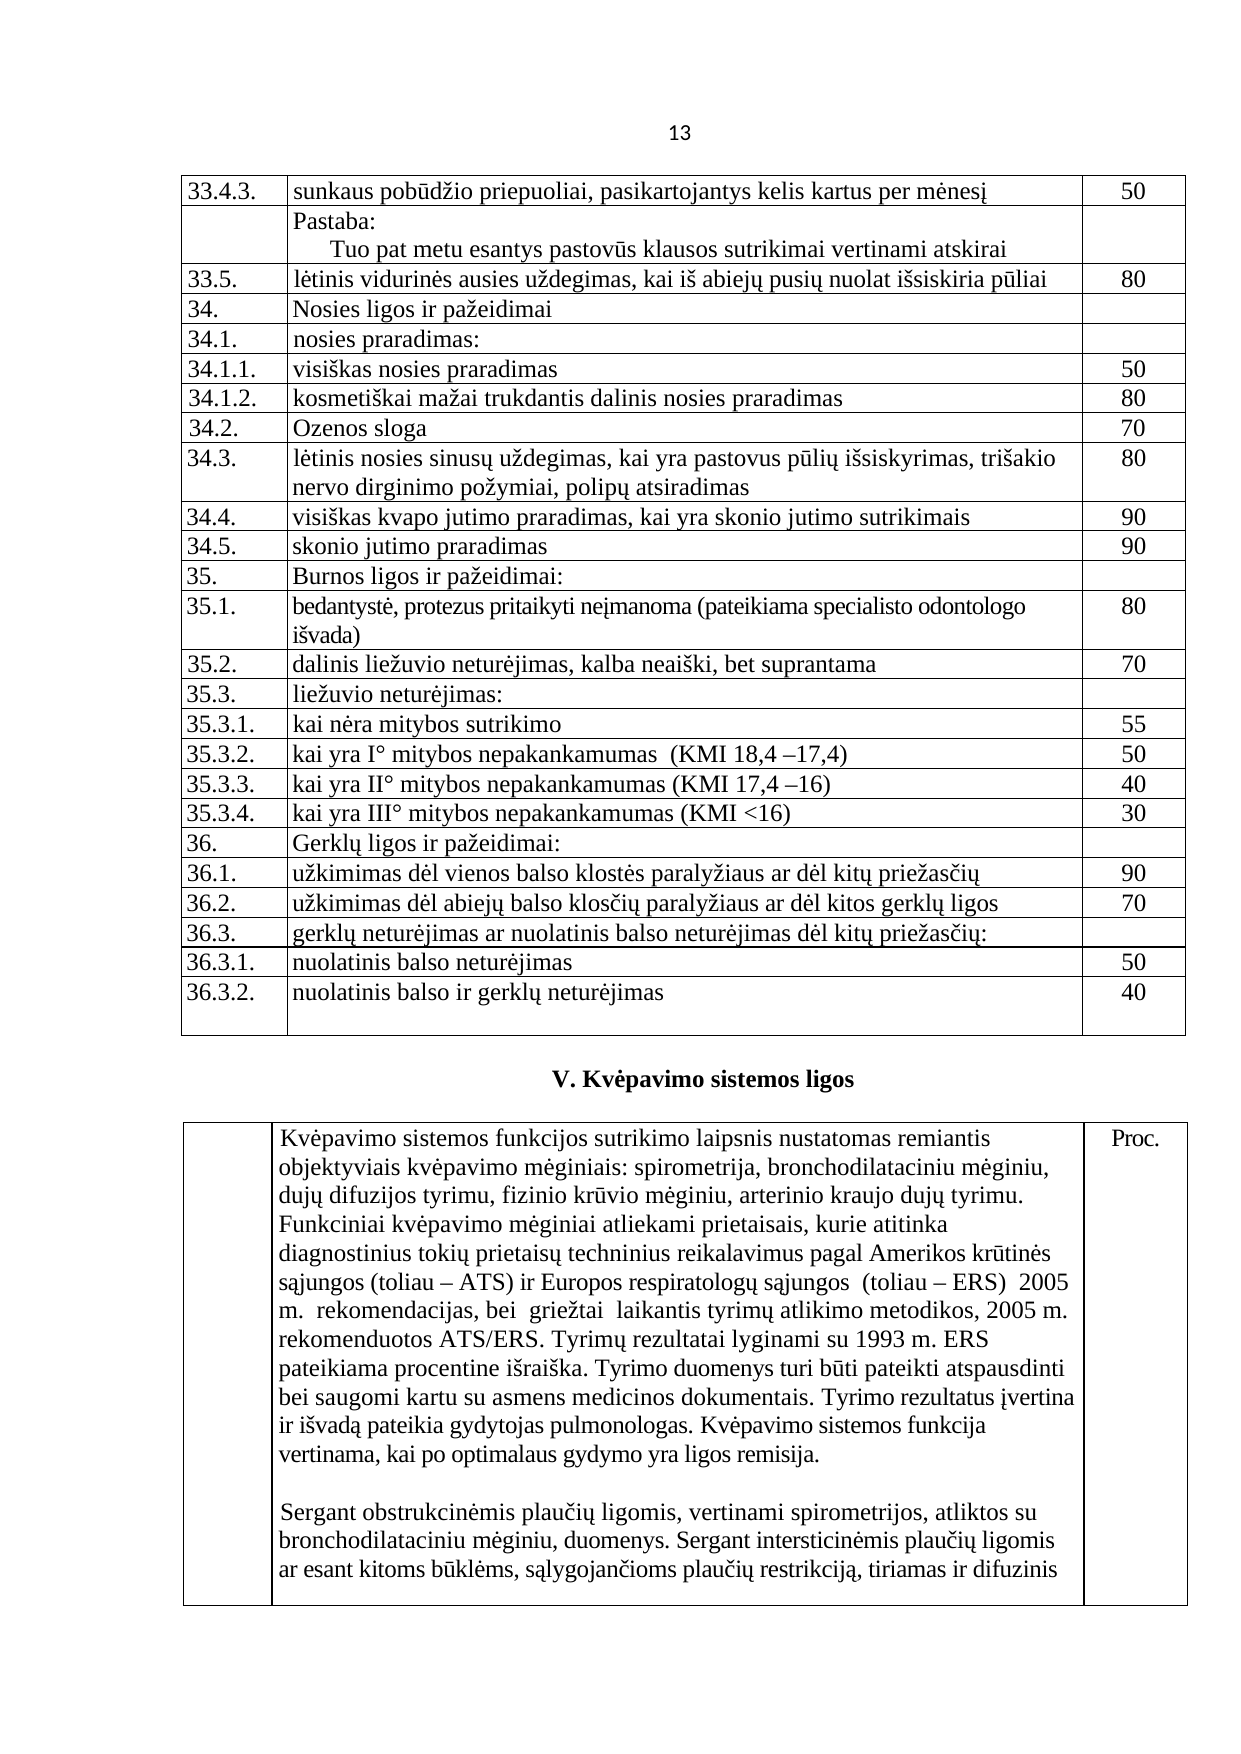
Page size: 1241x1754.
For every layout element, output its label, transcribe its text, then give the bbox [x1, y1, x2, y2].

table_cell kai yra II° mitybos nepakankamumas (KMI 17,4 –16) [288, 769, 1082, 797]
table_cell 80 [1083, 264, 1185, 293]
table_cell 36. [182, 828, 287, 857]
table_cell 34.1.2. [182, 384, 287, 412]
table_cell [1083, 294, 1185, 323]
table_header Kvėpavimo sistemos funkcijos sutrikimo laipsnis nustatomas remiantis objektyviais kvėpavimo mėginiais: spirometrija, bronchodilataciniu mėginiu, dujų difuzijos tyrimu, fizinio krūvio mėginiu, arterinio kraujo dujų tyrimu. Funkciniai kvėpavimo mėginiai atliekami prietaisais, kurie atitinka diagnostinius tokių prietaisų techninius reikalavimus pagal Amerikos krūtinės sąjungos (toliau – ATS) ir Europos respiratologų sąjungos (toliau – ERS) 2005 m. rekomendacijas, bei griežtai laikantis tyrimų atlikimo metodikos, 2005 m. rekomenduotos ATS/ERS. Tyrimų rezultatai lyginami su 1993 m. ERS pateikiama procentine išraiška. Tyrimo duomenys turi būti pateikti atspausdinti bei saugomi kartu su asmens medicinos dokumentais. Tyrimo rezultatus įvertina ir išvadą pateikia gydytojas pulmonologas. Kvėpavimo sistemos funkcija vertinama, kai po optimalaus gydymo yra ligos remisija. Sergant obstrukcinėmis plaučių ligomis, vertinami spirometrijos, atliktos su bronchodilataciniu mėginiu, duomenys. Sergant intersticinėmis plaučių ligomis ar esant kitoms būklėms, sąlygojančioms plaučių restrikciją, tiriamas ir difuzinis [273, 1123, 1083, 1605]
table_cell 50 [1083, 176, 1185, 205]
table_cell [1083, 918, 1185, 946]
table_cell lėtinis nosies sinusų uždegimas, kai yra pastovus pūlių išsiskyrimas, trišakio nervo dirginimo požymiai, polipų atsiradimas [288, 443, 1082, 501]
table_cell Nosies ligos ir pažeidimai [288, 294, 1082, 323]
table_cell 34. [182, 294, 287, 323]
table_cell [1083, 206, 1185, 263]
table_cell 33.5. [182, 264, 287, 293]
table_cell 35.3.3. [182, 769, 287, 797]
table_cell [1083, 561, 1185, 590]
table_cell kai yra III° mitybos nepakankamumas (KMI <16) [288, 799, 1082, 827]
table_cell 50 [1083, 948, 1185, 976]
table_cell 36.3.2. [182, 977, 287, 1035]
table_cell bedantystė, protezus pritaikyti neįmanoma (pateikiama specialisto odontologo išvada) [288, 591, 1082, 648]
table_cell 70 [1083, 888, 1185, 917]
table_cell 35.3.2. [182, 739, 287, 768]
table_cell skonio jutimo praradimas [288, 531, 1082, 560]
table_cell 90 [1083, 502, 1185, 530]
table_cell 36.2. [182, 888, 287, 917]
table_cell 30 [1083, 799, 1185, 827]
table_cell 35.1. [182, 591, 287, 648]
table_cell Gerklų ligos ir pažeidimai: [288, 828, 1082, 857]
table_cell 34.5. [182, 531, 287, 560]
table_cell 34.4. [182, 502, 287, 530]
table_cell 35.2. [182, 650, 287, 678]
table_cell 90 [1083, 858, 1185, 887]
table_cell 70 [1083, 650, 1185, 678]
table_cell 34.1.1. [182, 354, 287, 382]
table_cell kosmetiškai mažai trukdantis dalinis nosies praradimas [288, 384, 1082, 412]
table_cell liežuvio neturėjimas: [288, 679, 1082, 708]
table_cell 90 [1083, 531, 1185, 560]
table_cell Burnos ligos ir pažeidimai: [288, 561, 1082, 590]
table_cell 36.1. [182, 858, 287, 887]
table_cell užkimimas dėl vienos balso klostės paralyžiaus ar dėl kitų priežasčių [288, 858, 1082, 887]
text V. Kvėpavimo sistemos ligos [225, 1064, 1181, 1093]
table_cell [1083, 679, 1185, 708]
table_cell 40 [1083, 769, 1185, 797]
table_cell 55 [1083, 709, 1185, 738]
table_cell 35.3.4. [182, 799, 287, 827]
table_cell [1083, 324, 1185, 353]
table_cell 80 [1083, 591, 1185, 648]
table_header Proc. [1085, 1123, 1187, 1605]
table_cell [182, 206, 287, 263]
table_cell gerklų neturėjimas ar nuolatinis balso neturėjimas dėl kitų priežasčių: [288, 918, 1082, 946]
table_cell nuolatinis balso neturėjimas [288, 948, 1082, 976]
table_cell kai nėra mitybos sutrikimo [288, 709, 1082, 738]
table_cell 35.3.1. [182, 709, 287, 738]
table_cell sunkaus pobūdžio priepuoliai, pasikartojantys kelis kartus per mėnesį [288, 176, 1082, 205]
table_cell [1083, 828, 1185, 857]
table_cell Pastaba: Tuo pat metu esantys pastovūs klausos sutrikimai vertinami atskirai [288, 206, 1082, 263]
table_cell 34.3. [182, 443, 287, 501]
table_cell 34.1. [182, 324, 287, 353]
table_cell užkimimas dėl abiejų balso klosčių paralyžiaus ar dėl kitos gerklų ligos [288, 888, 1082, 917]
table_cell Ozenos sloga [288, 413, 1082, 442]
table_cell nuolatinis balso ir gerklų neturėjimas [288, 977, 1082, 1035]
table_header [184, 1123, 271, 1605]
table_cell 34.2. [182, 413, 287, 442]
table_cell lėtinis vidurinės ausies uždegimas, kai iš abiejų pusių nuolat išsiskiria pūliai [288, 264, 1082, 293]
table_cell nosies praradimas: [288, 324, 1082, 353]
table_cell 80 [1083, 384, 1185, 412]
table_cell 36.3. [182, 918, 287, 946]
table_cell 70 [1083, 413, 1185, 442]
table_cell 80 [1083, 443, 1185, 501]
table_cell kai yra I° mitybos nepakankamumas (KMI 18,4 –17,4) [288, 739, 1082, 768]
table_cell 33.4.3. [182, 176, 287, 205]
table_cell 50 [1083, 354, 1185, 382]
table_cell 35. [182, 561, 287, 590]
table_cell visiškas kvapo jutimo praradimas, kai yra skonio jutimo sutrikimais [288, 502, 1082, 530]
table_cell dalinis liežuvio neturėjimas, kalba neaiški, bet suprantama [288, 650, 1082, 678]
table_cell 50 [1083, 739, 1185, 768]
table_cell 35.3. [182, 679, 287, 708]
table_cell visiškas nosies praradimas [288, 354, 1082, 382]
table_cell 36.3.1. [182, 948, 287, 976]
table_cell 40 [1083, 977, 1185, 1035]
